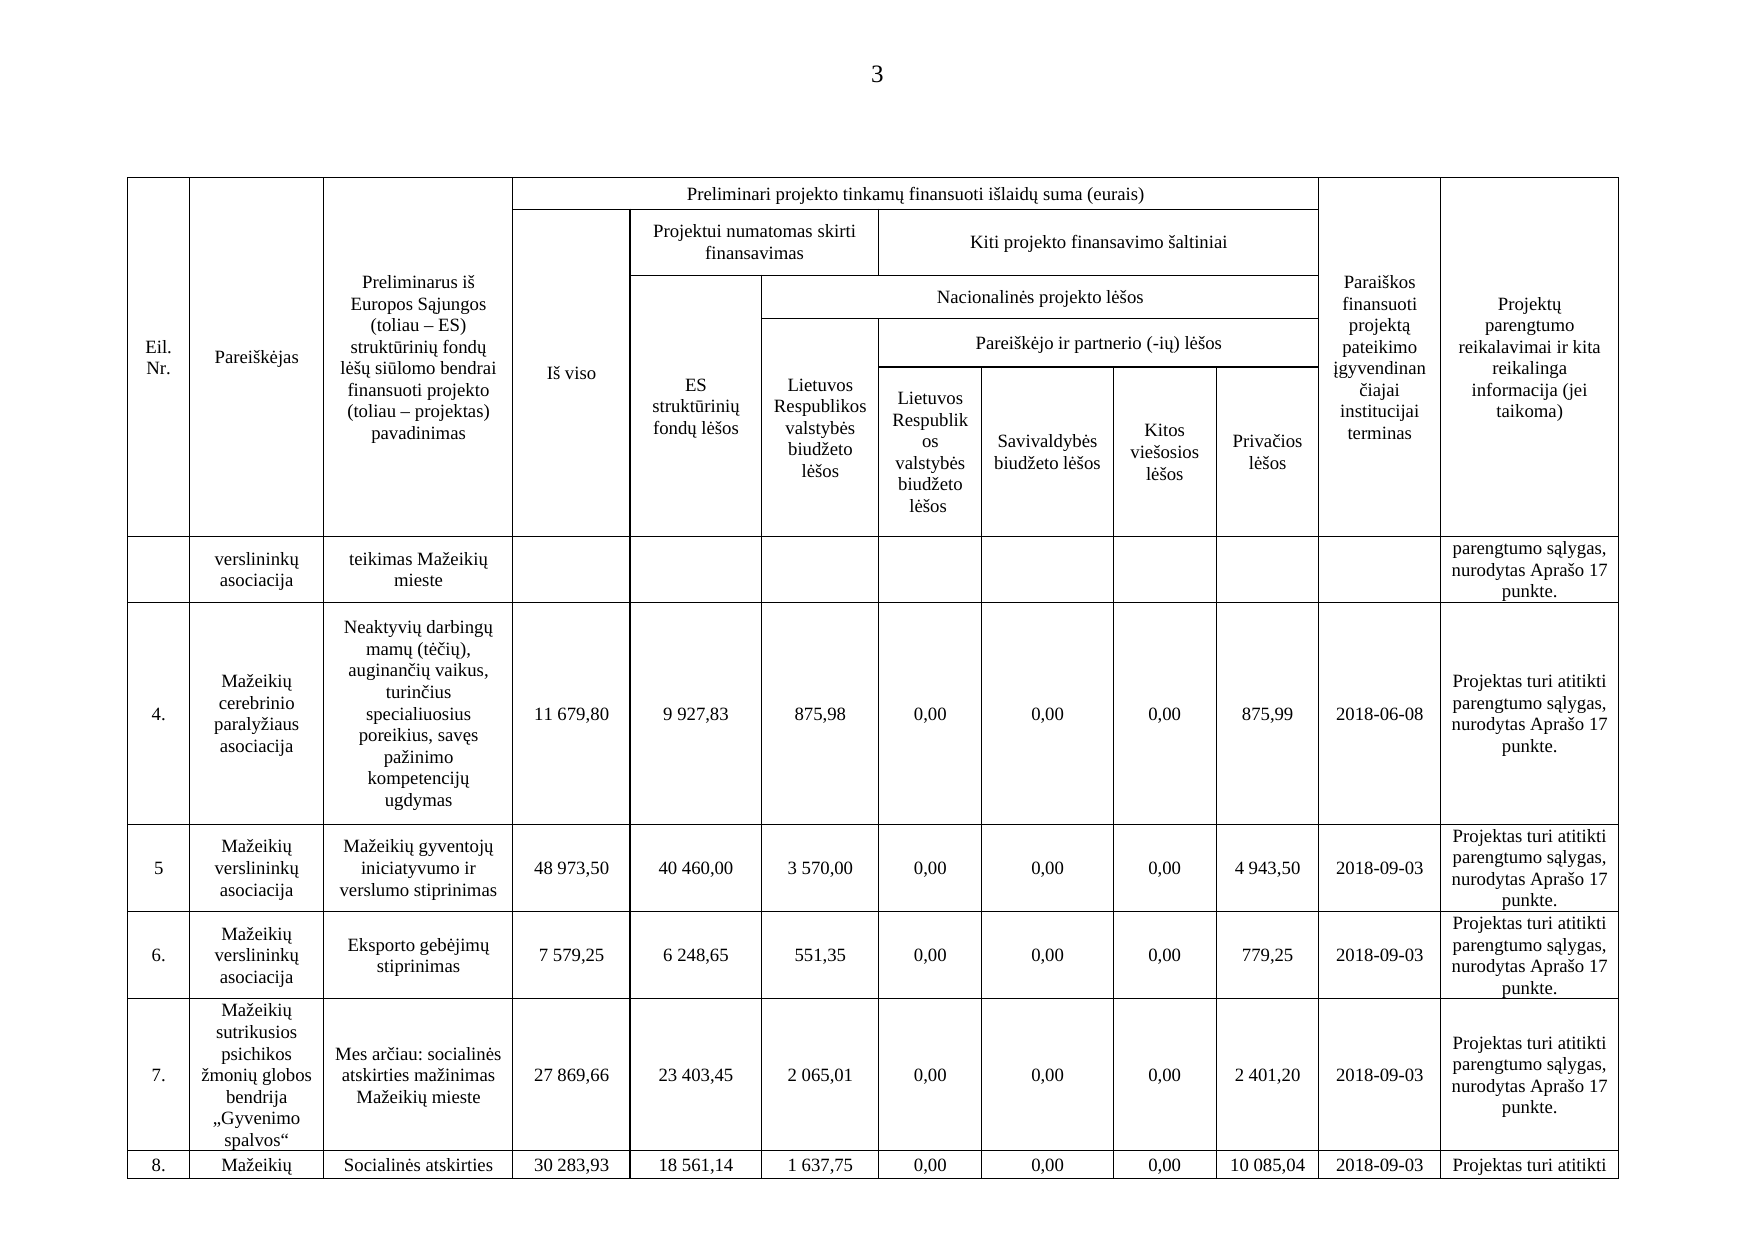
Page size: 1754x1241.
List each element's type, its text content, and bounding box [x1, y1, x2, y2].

table_cell 3 570,00 [762, 825, 878, 911]
table_cell 27 869,66 [513, 999, 629, 1150]
table_cell Eksporto gebėjimų stiprinimas [324, 912, 512, 998]
table_cell 0,00 [879, 825, 981, 911]
table_cell 0,00 [879, 912, 981, 998]
table_cell [879, 537, 981, 602]
table_cell Mažeikių verslininkų asociacija [190, 825, 323, 911]
table_cell [1619, 602, 1624, 824]
table_cell Projektas turi atitikti [1441, 1151, 1618, 1178]
table_cell 7. [128, 999, 189, 1150]
table_header [1619, 177, 1624, 208]
table_cell [1619, 275, 1624, 318]
table_cell verslininkų asociacija [190, 537, 323, 602]
table_cell [762, 537, 878, 602]
table_cell [1619, 209, 1624, 274]
table_cell [1319, 537, 1440, 602]
table_cell teikimas Mažeikių mieste [324, 537, 512, 602]
table_cell 0,00 [879, 603, 981, 824]
table_header Projektų parengtumo reikalavimai ir kita reikalinga informacija (jei taikoma) [1441, 178, 1618, 536]
table_cell Mažeikių cerebrinio paralyžiaus asociacija [190, 603, 323, 824]
table_cell Nacionalinės projekto lėšos [762, 276, 1318, 318]
table_cell [1619, 998, 1624, 1150]
table_cell Projektas turi atitikti parengtumo sąlygas, nurodytas Aprašo 17 punkte. [1441, 912, 1618, 998]
table_cell [631, 537, 761, 602]
table_cell [982, 537, 1113, 602]
table_cell 0,00 [982, 1151, 1113, 1178]
table_cell Mažeikių [190, 1151, 323, 1178]
table_cell 0,00 [1114, 825, 1216, 911]
table_cell [1619, 824, 1624, 911]
table_cell 2018-09-03 [1319, 912, 1440, 998]
table_cell [1619, 1150, 1624, 1178]
table_cell 0,00 [879, 999, 981, 1150]
table_cell [1619, 536, 1624, 602]
table_cell [513, 537, 629, 602]
table_cell 9 927,83 [631, 603, 761, 824]
table_cell Pareiškėjo ir partnerio (-ių) lėšos [879, 319, 1318, 366]
table_cell 18 561,14 [631, 1151, 761, 1178]
table_header Eil. Nr. [128, 178, 189, 536]
table_cell 8. [128, 1151, 189, 1178]
table_cell 2 401,20 [1217, 999, 1318, 1150]
table_cell [1114, 537, 1216, 602]
table_cell Mažeikių gyventojų iniciatyvumo ir verslumo stiprinimas [324, 825, 512, 911]
table_cell Socialinės atskirties [324, 1151, 512, 1178]
table_cell Kiti projekto finansavimo šaltiniai [879, 210, 1318, 274]
table_cell 40 460,00 [631, 825, 761, 911]
table_cell 0,00 [1114, 1151, 1216, 1178]
table_header Pareiškėjas [190, 178, 323, 536]
table_cell Lietuvos Respublikos valstybės biudžeto lėšos [879, 368, 981, 536]
table_cell [1619, 911, 1624, 998]
table_cell parengtumo sąlygas, nurodytas Aprašo 17 punkte. [1441, 537, 1618, 602]
table_cell Mes arčiau: socialinės atskirties mažinimas Mažeikių mieste [324, 999, 512, 1150]
table_cell [1217, 537, 1318, 602]
table_header Preliminarus iš Europos Sąjungos (toliau – ES) struktūrinių fondų lėšų siūlomo bendrai finansuoti projekto (toliau – projektas) pavadinimas [324, 178, 512, 536]
table_cell 4. [128, 603, 189, 824]
table_cell 0,00 [879, 1151, 981, 1178]
table_cell 0,00 [1114, 999, 1216, 1150]
table_cell Projektas turi atitikti parengtumo sąlygas, nurodytas Aprašo 17 punkte. [1441, 603, 1618, 824]
table_cell Savivaldybės biudžeto lėšos [982, 368, 1113, 536]
table_cell Neaktyvių darbingų mamų (tėčių), auginančių vaikus, turinčius specialiuosius poreikius, savęs pažinimo kompetencijų ugdymas [324, 603, 512, 824]
table_cell ES struktūrinių fondų lėšos [631, 276, 761, 536]
table_cell Projektas turi atitikti parengtumo sąlygas, nurodytas Aprašo 17 punkte. [1441, 999, 1618, 1150]
table_cell 6. [128, 912, 189, 998]
table_cell 0,00 [982, 999, 1113, 1150]
table_cell 875,99 [1217, 603, 1318, 824]
table_header Paraiškos finansuoti projektą pateikimo įgyvendinančiajai institucijai terminas [1319, 178, 1440, 536]
table_cell [128, 537, 189, 602]
table_cell 5 [128, 825, 189, 911]
table_cell Kitos viešosios lėšos [1114, 368, 1216, 536]
table_cell 2018-09-03 [1319, 825, 1440, 911]
table_cell 7 579,25 [513, 912, 629, 998]
table_cell 779,25 [1217, 912, 1318, 998]
table_cell 48 973,50 [513, 825, 629, 911]
table_cell 0,00 [1114, 912, 1216, 998]
table_cell Mažeikių sutrikusios psichikos žmonių globos bendrija „Gyvenimo spalvos“ [190, 999, 323, 1150]
table_cell 0,00 [1114, 603, 1216, 824]
table_cell 6 248,65 [631, 912, 761, 998]
table_cell 0,00 [982, 603, 1113, 824]
table_cell Mažeikių verslininkų asociacija [190, 912, 323, 998]
table_cell Lietuvos Respublikos valstybės biudžeto lėšos [762, 319, 878, 536]
table_header Preliminari projekto tinkamų finansuoti išlaidų suma (eurais) [513, 178, 1318, 208]
table_cell 2018-09-03 [1319, 999, 1440, 1150]
table_cell 4 943,50 [1217, 825, 1318, 911]
table_cell [1619, 318, 1624, 366]
table_cell 0,00 [982, 825, 1113, 911]
table_cell 23 403,45 [631, 999, 761, 1150]
table_cell Privačios lėšos [1217, 368, 1318, 536]
table_cell 875,98 [762, 603, 878, 824]
table_cell Iš viso [513, 210, 629, 536]
table_cell 30 283,93 [513, 1151, 629, 1178]
table_cell Projektas turi atitikti parengtumo sąlygas, nurodytas Aprašo 17 punkte. [1441, 825, 1618, 911]
table_cell 1 637,75 [762, 1151, 878, 1178]
table_cell 0,00 [982, 912, 1113, 998]
table_cell 2018-09-03 [1319, 1151, 1440, 1178]
table_cell 11 679,80 [513, 603, 629, 824]
table_cell 2018-06-08 [1319, 603, 1440, 824]
table_cell 2 065,01 [762, 999, 878, 1150]
table_cell [1619, 366, 1624, 536]
table_cell Projektui numatomas skirti finansavimas [631, 210, 878, 274]
table_cell 551,35 [762, 912, 878, 998]
table_cell 10 085,04 [1217, 1151, 1318, 1178]
